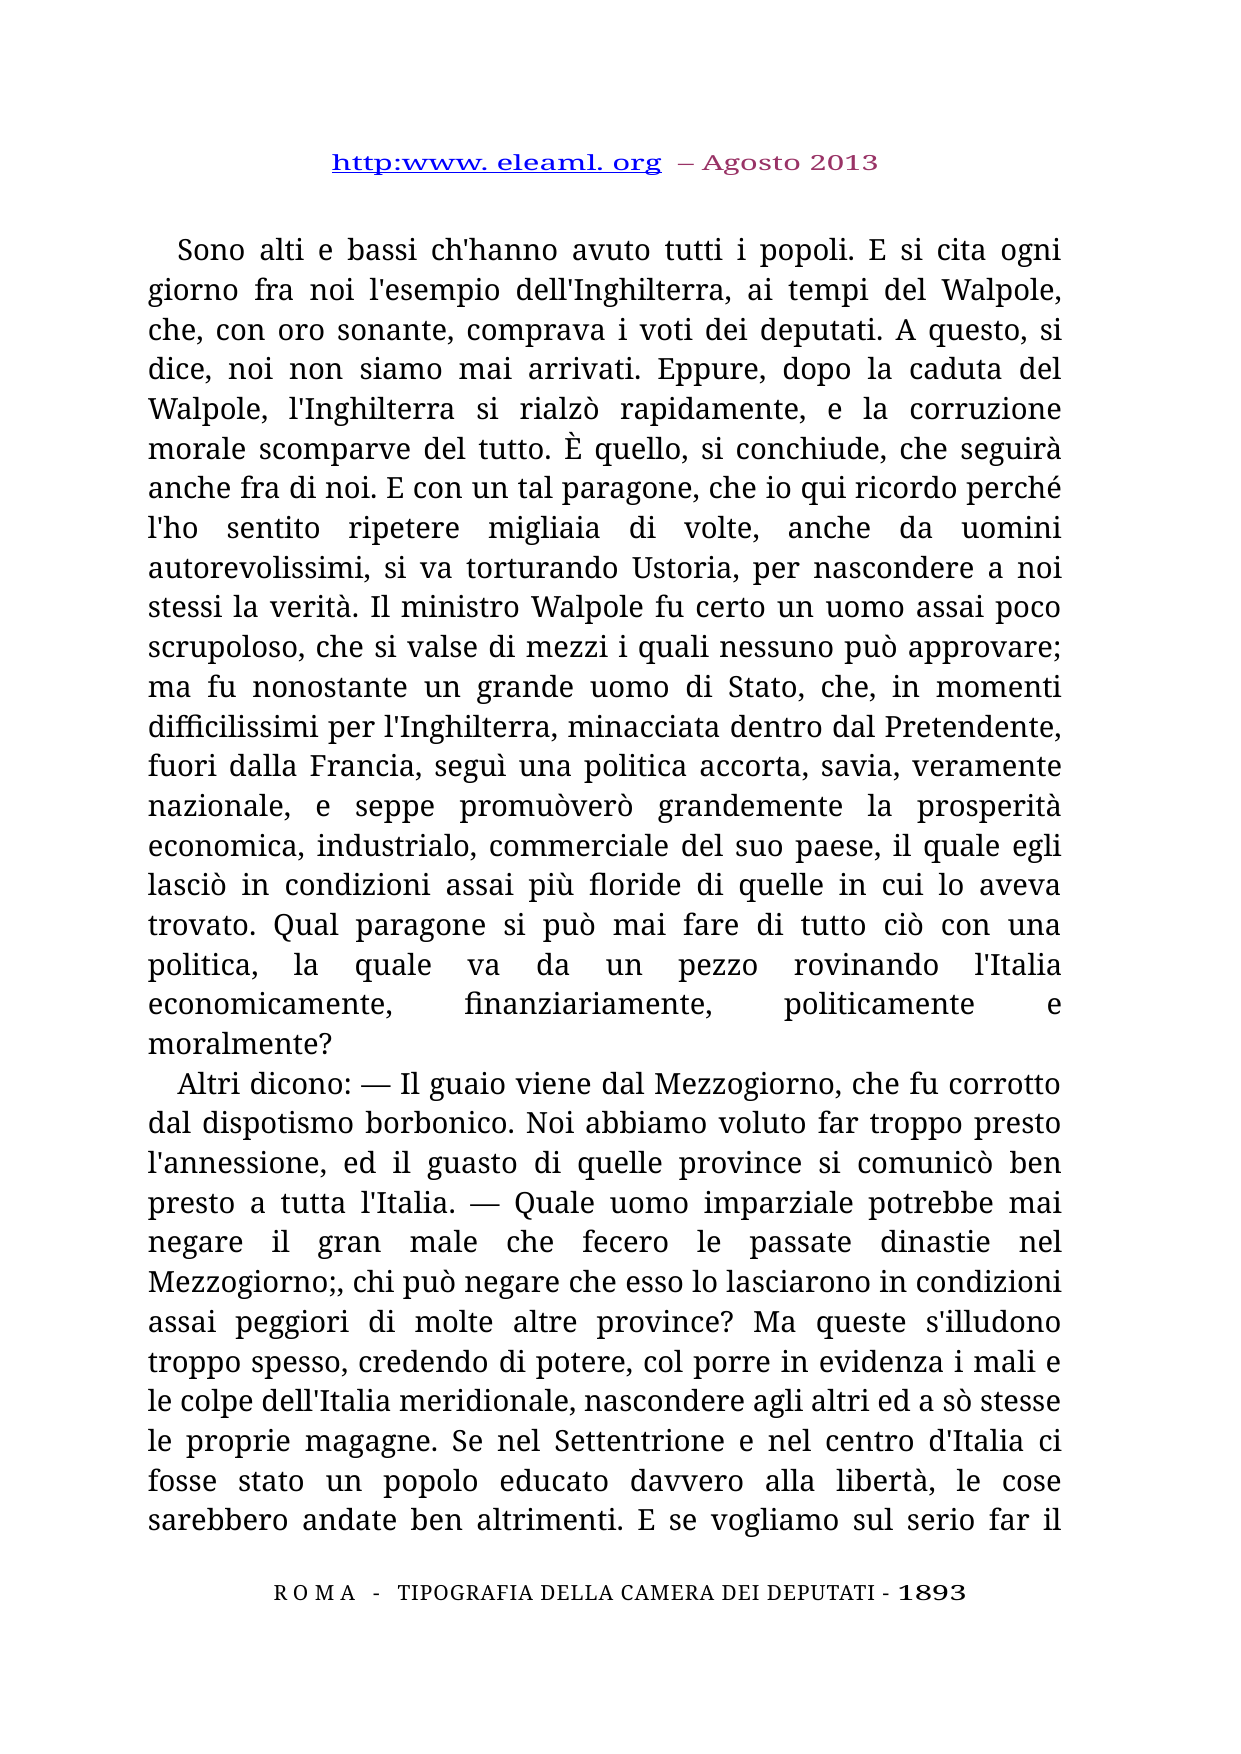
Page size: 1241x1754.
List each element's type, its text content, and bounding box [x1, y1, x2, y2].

text Sono alti e bassi ch'hanno avuto tutti i popoli. E si cita ogni giorno fra noi l'esempio dell'Inghilterra, ai tempi del Walpole, che, con oro sonante, comprava i voti dei deputati. A questo, si dice, noi non siamo mai arrivati. Eppure, dopo la caduta del Walpole, l'Inghilterra si rialzò rapidamente, e la corruzione morale scomparve del tutto. È quello, si conchiude, che seguirà anche fra di noi. E con un tal paragone, che io qui ricordo perché l'ho sentito ripetere migliaia di volte, anche da uomini autorevolissimi, si va torturando Ustoria, per nascondere a noi stessi la verità. Il ministro Walpole fu certo un uomo assai poco scrupoloso, che si valse di mezzi i quali nessuno può approvare; ma fu nonostante un grande uomo di Stato, che, in momenti difficilissimi per l'Inghilterra, minacciata dentro dal Pretendente, fuori dalla Francia, seguì una politica accorta, savia, veramente nazionale, e seppe promuòverò grandemente la prosperità economica, industrialo, commerciale del suo paese, il quale egli lasciò in condizioni assai più floride di quelle in cui lo aveva trovato. Qual paragone si può mai fare di tutto ciò con una politica, la quale va da un pezzo rovinando l'Italia economicamente, finanziariamente, politicamente e moralmente? [148, 229, 1063, 1063]
text Altri dicono: — Il guaio viene dal Mezzogiorno, che fu corrotto dal dispotismo borbonico. Noi abbiamo voluto far troppo presto l'annessione, ed il guasto di quelle province si comunicò ben presto a tutta l'Italia. — Quale uomo imparziale potrebbe mai negare il gran male che fecero le passate dinastie nel Mezzogiorno;, chi può negare che esso lo lasciarono in condizioni assai peggiori di molte altre province? Ma queste s'illudono troppo spesso, credendo di potere, col porre in evidenza i mali e le colpe dell'Italia meridionale, nascondere agli altri ed a sò stesse le proprie magagne. Se nel Settentrione e nel centro d'Italia ci fosse stato un popolo educato davvero alla libertà, le cose sarebbero andate ben altrimenti. E se vogliamo sul serio far il [148, 1063, 1063, 1539]
